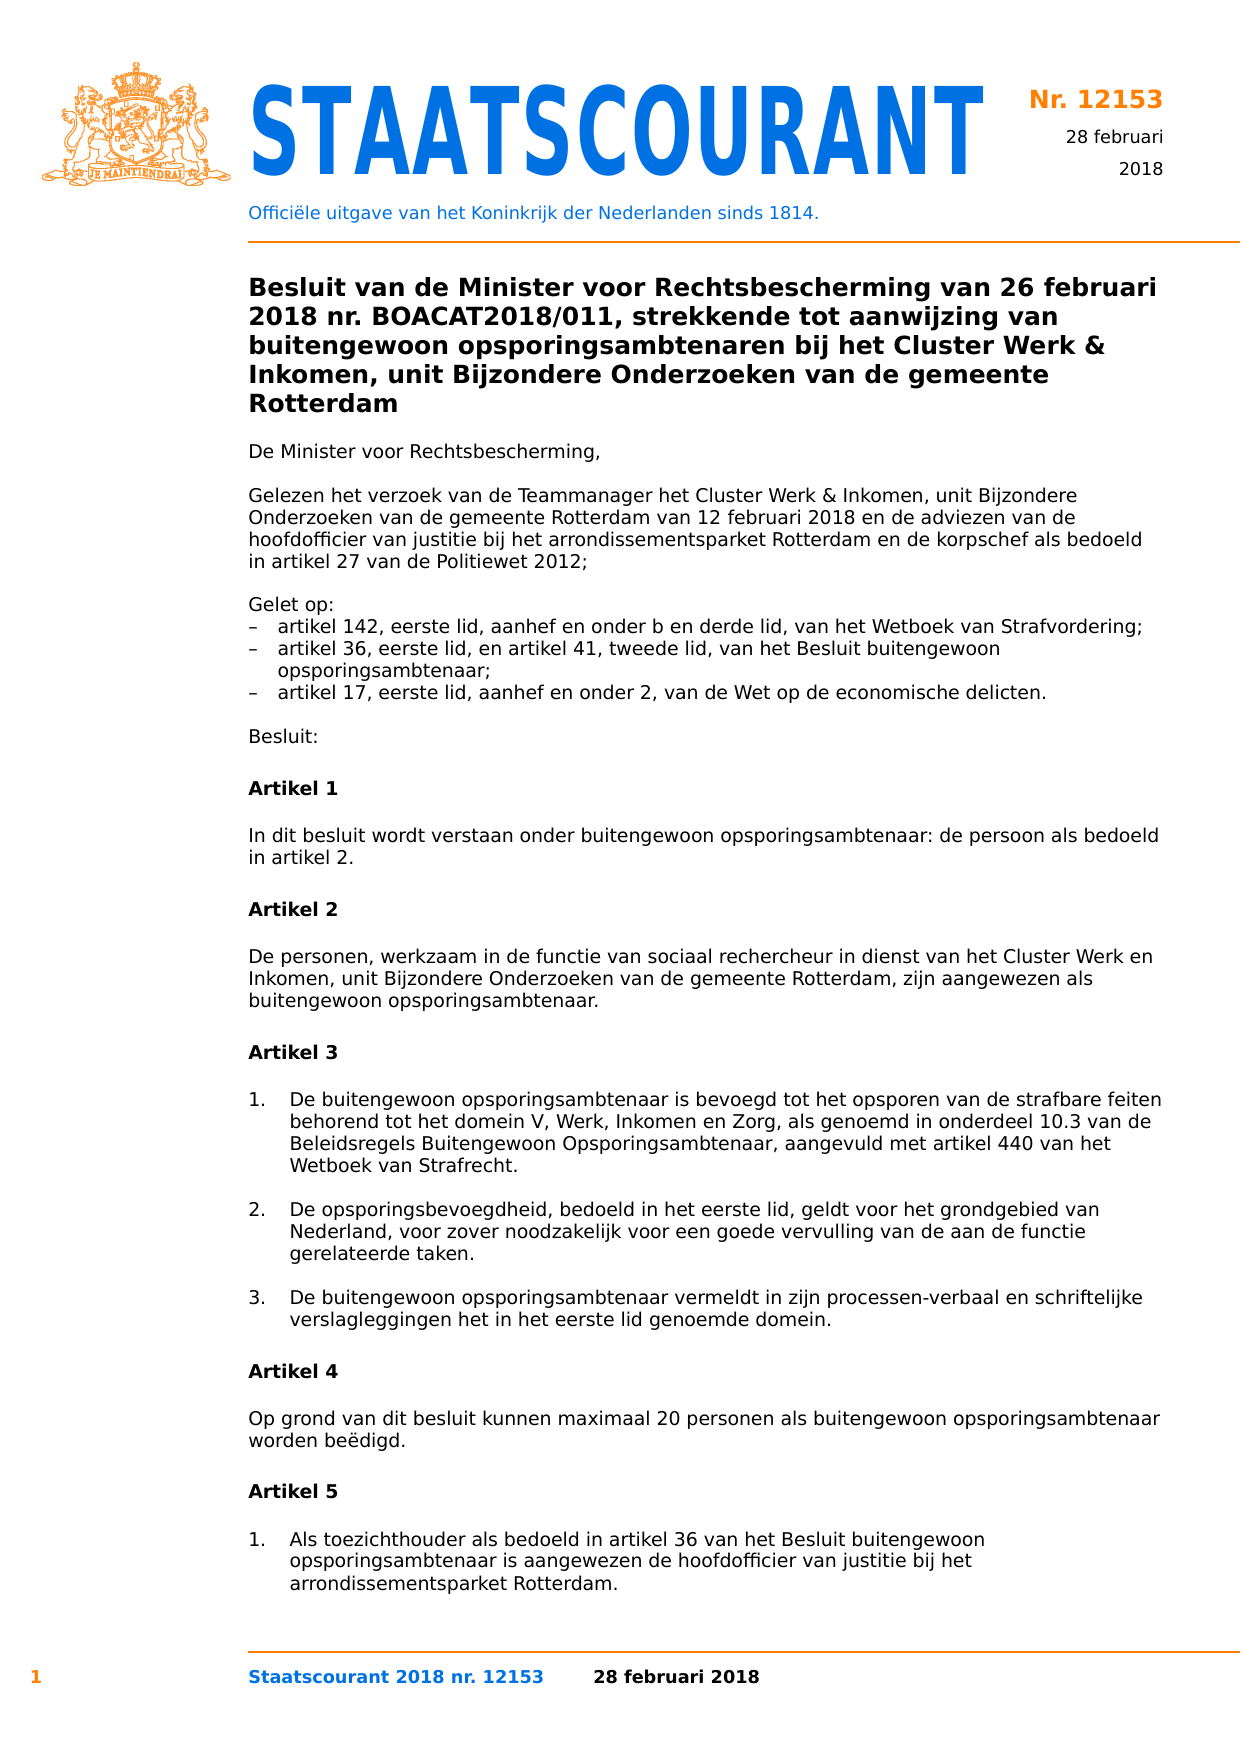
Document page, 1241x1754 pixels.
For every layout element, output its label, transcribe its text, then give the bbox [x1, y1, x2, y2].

text – artikel 142, eerste lid, aanhef en onder b en derde lid, van het Wetboek van Strafvordering; [248, 616, 1163, 638]
subtitle Artikel 2 [248, 899, 1163, 921]
text 1. Als toezichthouder als bedoeld in artikel 36 van het Besluit buitengewoon opsporingsambtenaar is aangewezen de hoofdofficier van justitie bij het arrondissementsparket Rotterdam. [248, 1528, 1163, 1594]
text 2. De opsporingsbevoegdheid, bedoeld in het eerste lid, geldt voor het grondgebied van Nederland, voor zover noodzakelijk voor een goede vervulling van de aan de functie gerelateerde taken. [248, 1199, 1163, 1265]
picture [41, 62, 231, 186]
table_header [25, 62, 248, 241]
text Besluit: [248, 726, 1163, 748]
table_cell 2018 [998, 153, 1240, 203]
table_cell Officiële uitgave van het Koninkrijk der Nederlanden sinds 1814. [248, 203, 1240, 241]
text 1. De buitengewoon opsporingsambtenaar is bevoegd tot het opsporen van de strafbare feiten behorend tot het domein V, Werk, Inkomen en Zorg, als genoemd in onderdeel 10.3 van de Beleidsregels Buitengewoon Opsporingsambtenaar, aangevuld met artikel 440 van het Wetboek van Strafrecht. [248, 1089, 1163, 1177]
table_header Nr. 12153 [998, 62, 1240, 121]
subtitle Artikel 4 [248, 1361, 1163, 1382]
text Gelet op: [248, 594, 1163, 616]
text – artikel 36, eerste lid, en artikel 41, tweede lid, van het Besluit buitengewoon opsporingsambtenaar; [248, 638, 1163, 682]
text 3. De buitengewoon opsporingsambtenaar vermeldt in zijn processen-verbaal en schriftelijke verslagleggingen het in het eerste lid genoemde domein. [248, 1287, 1163, 1331]
text In dit besluit wordt verstaan onder buitengewoon opsporingsambtenaar: de persoon als bedoeld in artikel 2. [248, 825, 1163, 869]
subtitle Artikel 5 [248, 1481, 1163, 1503]
subtitle Besluit van de Minister voor Rechtsbescherming van 26 februari 2018 nr. BOACAT2018/011, strekkende tot aanwijzing van buitengewoon opsporingsambtenaren bij het Cluster Werk & Inkomen, unit Bijzondere Onderzoeken van de gemeente Rotterdam [248, 273, 1163, 419]
subtitle Artikel 3 [248, 1042, 1163, 1064]
text Op grond van dit besluit kunnen maximaal 20 personen als buitengewoon opsporingsambtenaar worden beëdigd. [248, 1407, 1163, 1451]
subtitle Artikel 1 [248, 778, 1163, 800]
text Gelezen het verzoek van de Teammanager het Cluster Werk & Inkomen, unit Bijzondere Onderzoeken van de gemeente Rotterdam van 12 februari 2018 en de adviezen van de hoofdofficier van justitie bij het arrondissementsparket Rotterdam en de korpschef als bedoeld in artikel 27 van de Politiewet 2012; [248, 484, 1163, 572]
table_cell 28 februari [998, 121, 1240, 153]
text De Minister voor Rechtsbescherming, [248, 441, 1163, 463]
text – artikel 17, eerste lid, aanhef en onder 2, van de Wet op de economische delicten. [248, 682, 1163, 704]
table_header STAATSCOURANT [248, 62, 998, 203]
text De personen, werkzaam in de functie van sociaal rechercheur in dienst van het Cluster Werk en Inkomen, unit Bijzondere Onderzoeken van de gemeente Rotterdam, zijn aangewezen als buitengewoon opsporingsambtenaar. [248, 946, 1163, 1012]
